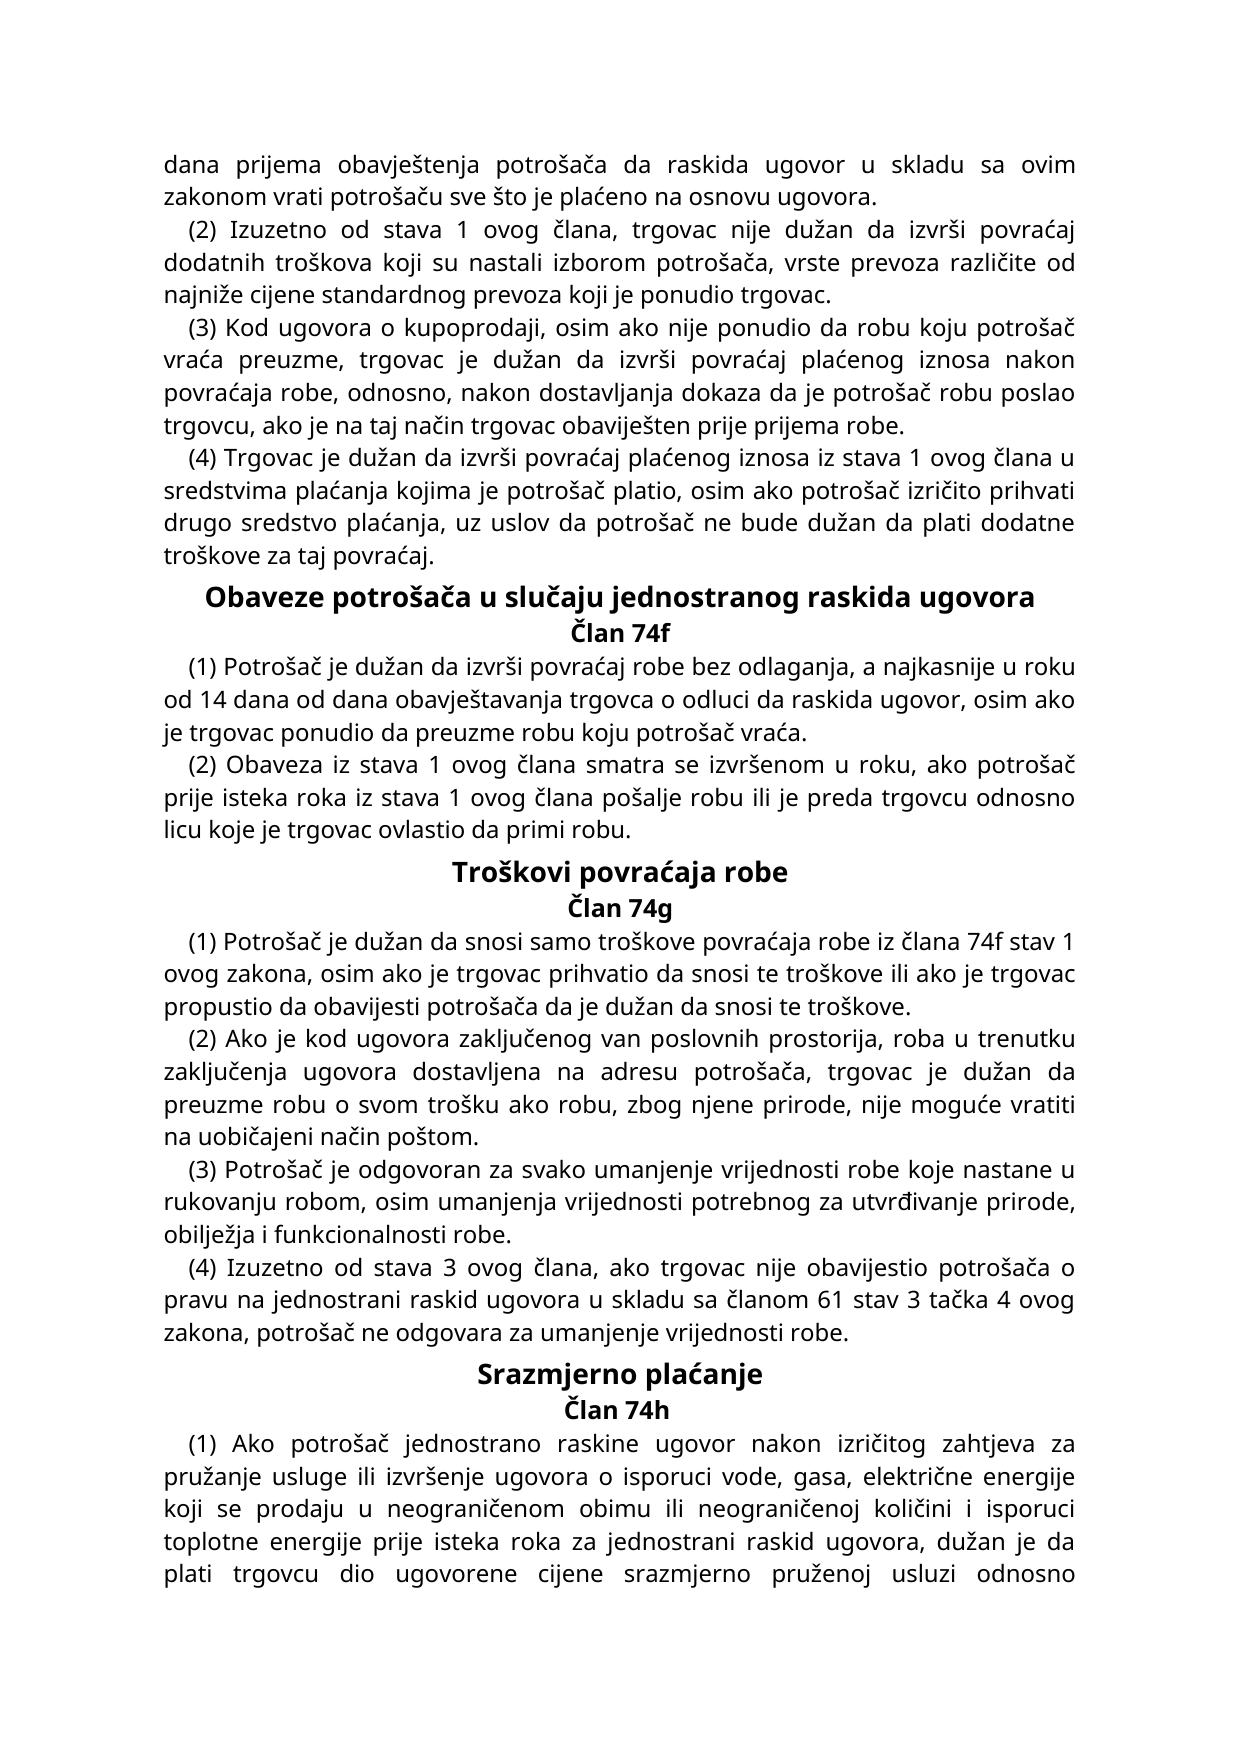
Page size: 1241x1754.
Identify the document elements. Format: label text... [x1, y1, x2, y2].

text (3) Potrošač je odgovoran za svako umanjenje vrijednosti robe koje nastane u rukovanju robom, osim umanjenja vrijednosti potrebnog za utvrđivanje prirode, obilježja i funkcionalnosti robe. [163, 1153, 1077, 1250]
text Obaveze potrošača u slučaju jednostranog raskida ugovora [148, 578, 1093, 616]
text Član 74h ﻿ [148, 1393, 1093, 1427]
text (2) Izuzetno od stava 1 ovog člana, trgovac nije dužan da izvrši povraćaj dodatnih troškova koji su nastali izborom potrošača, vrste prevoza različite od najniže cijene standardnog prevoza koji je ponudio trgovac. [163, 213, 1077, 311]
text dana prijema obavještenja potrošača da raskida ugovor u skladu sa ovim zakonom vrati potrošaču sve što je plaćeno na osnovu ugovora. [163, 148, 1077, 213]
text Troškovi povraćaja robe [148, 852, 1093, 890]
text Član 74g [148, 890, 1093, 924]
text Srazmjerno plaćanje [148, 1354, 1093, 1393]
text Član 74f [148, 616, 1093, 650]
text (1) Ako potrošač jednostrano raskine ugovor nakon izričitog zahtjeva za pružanje usluge ili izvršenje ugovora o isporuci vode, gasa, električne energije koji se prodaju u neograničenom obimu ili neograničenoj količini i isporuci toplotne energije prije isteka roka za jednostrani raskid ugovora, dužan je da plati trgovcu dio ugovorene cijene srazmjerno pruženoj usluzi odnosno [163, 1427, 1077, 1590]
text (1) Potrošač je dužan da snosi samo troškove povraćaja robe iz člana 74f stav 1 ovog zakona, osim ako je trgovac prihvatio da snosi te troškove ili ako je trgovac propustio da obavijesti potrošača da je dužan da snosi te troškove. [163, 924, 1077, 1022]
text (2) Obaveza iz stava 1 ovog člana smatra se izvršenom u roku, ako potrošač prije isteka roka iz stava 1 ovog člana pošalje robu ili je preda trgovcu odnosno licu koje je trgovac ovlastio da primi robu. [163, 748, 1077, 846]
text (4) Trgovac je dužan da izvrši povraćaj plaćenog iznosa iz stava 1 ovog člana u sredstvima plaćanja kojima je potrošač platio, osim ako potrošač izričito prihvati drugo sredstvo plaćanja, uz uslov da potrošač ne bude dužan da plati dodatne troškove za taj povraćaj. [163, 441, 1077, 571]
text (4) Izuzetno od stava 3 ovog člana, ako trgovac nije obavijestio potrošača o pravu na jednostrani raskid ugovora u skladu sa članom 61 stav 3 tačka 4 ovog zakona, potrošač ne odgovara za umanjenje vrijednosti robe. [163, 1250, 1077, 1348]
text (3) Kod ugovora o kupoprodaji, osim ako nije ponudio da robu koju potrošač vraća preuzme, trgovac je dužan da izvrši povraćaj plaćenog iznosa nakon povraćaja robe, odnosno, nakon dostavljanja dokaza da je potrošač robu poslao trgovcu, ako je na taj način trgovac obaviješten prije prijema robe. [163, 311, 1077, 441]
text (2) Ako je kod ugovora zaključenog van poslovnih prostorija, roba u trenutku zaključenja ugovora dostavljena na adresu potrošača, trgovac je dužan da preuzme robu o svom trošku ako robu, zbog njene prirode, nije moguće vratiti na uobičajeni način poštom. [163, 1022, 1077, 1153]
text (1) Potrošač je dužan da izvrši povraćaj robe bez odlaganja, a najkasnije u roku od 14 dana od dana obavještavanja trgovca o odluci da raskida ugovor, osim ako je trgovac ponudio da preuzme robu koju potrošač vraća. [163, 650, 1077, 748]
